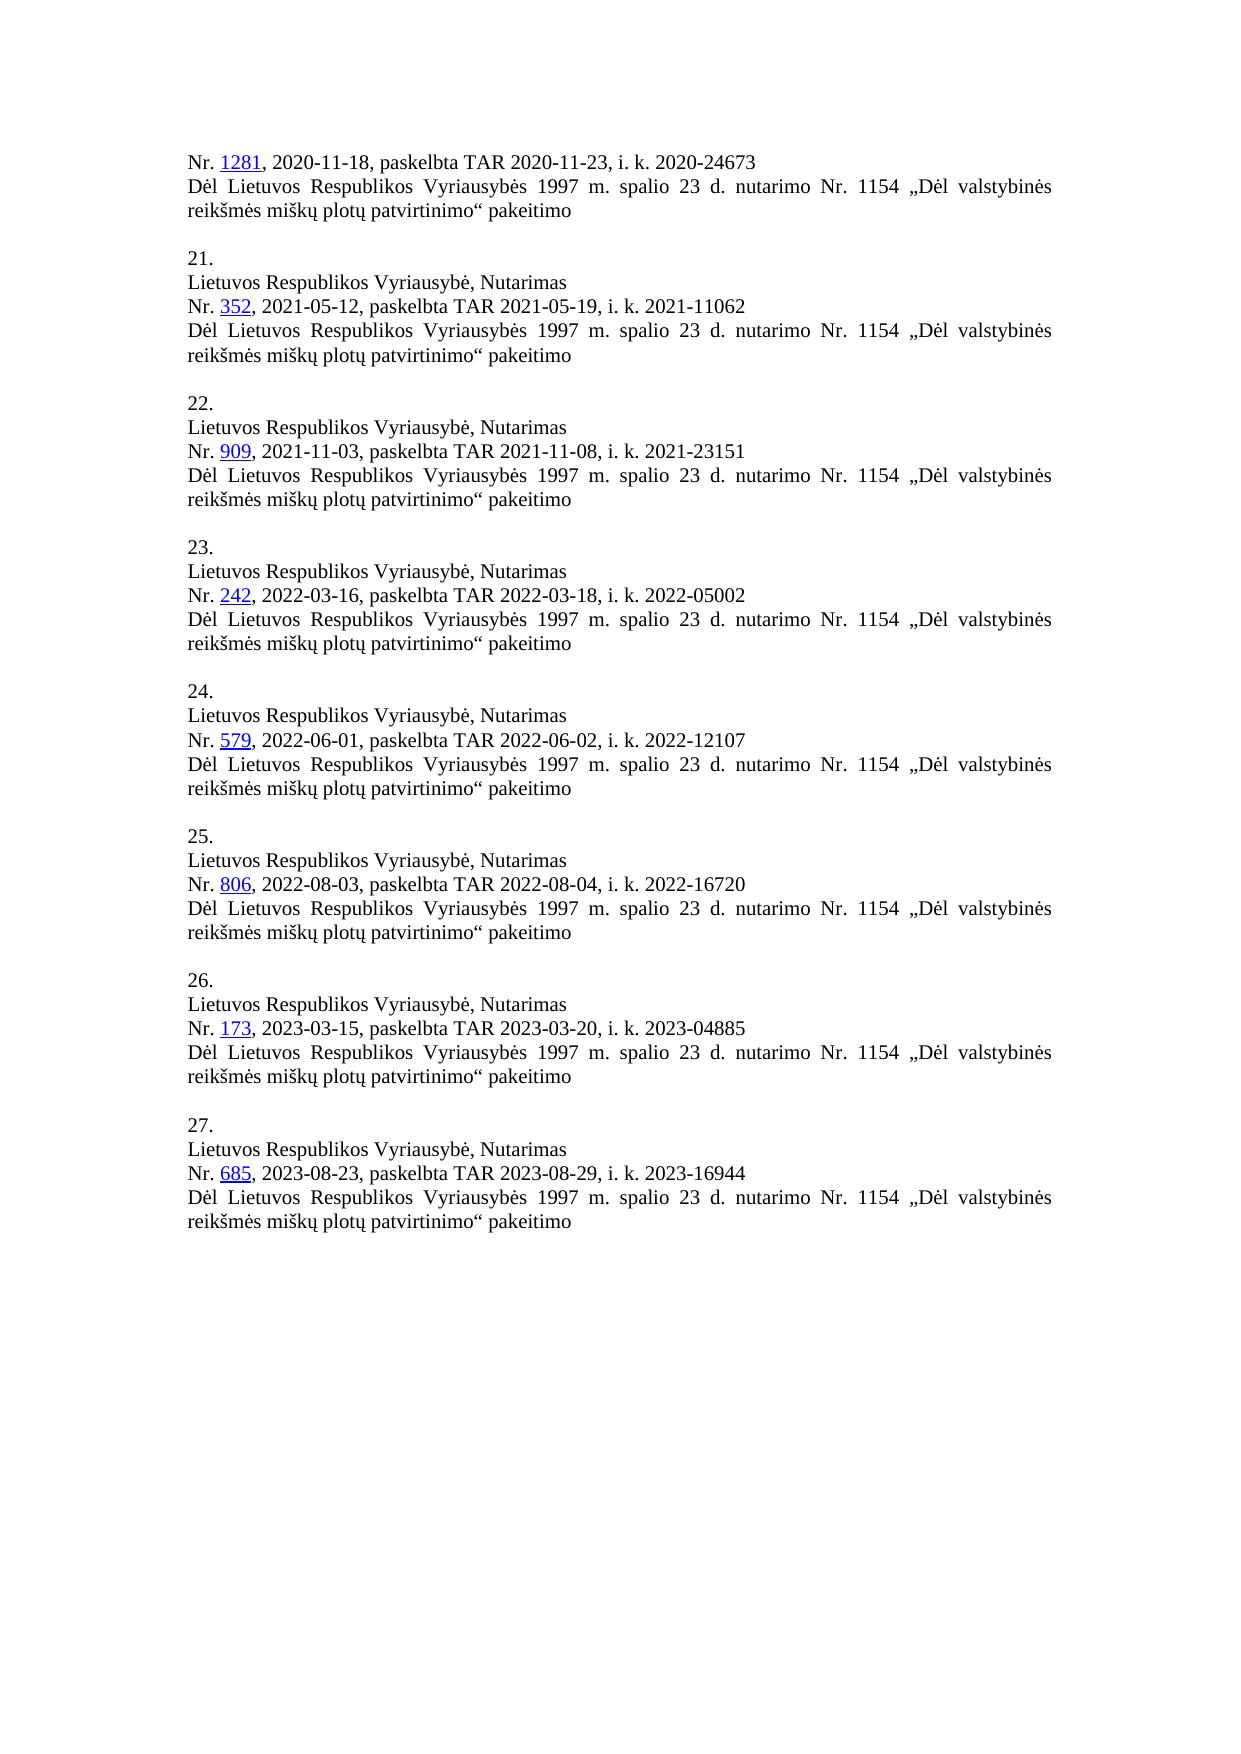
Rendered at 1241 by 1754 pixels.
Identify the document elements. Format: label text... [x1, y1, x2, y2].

text 21. [187, 246, 1053, 270]
text Lietuvos Respublikos Vyriausybė, Nutarimas [187, 992, 1053, 1016]
text Nr. 242, 2022-03-16, paskelbta TAR 2022-03-18, i. k. 2022-05002 [187, 583, 1053, 607]
text 26. [187, 968, 1053, 992]
text Nr. 1281, 2020-11-18, paskelbta TAR 2020-11-23, i. k. 2020-24673 [187, 150, 1053, 174]
text Nr. 909, 2021-11-03, paskelbta TAR 2021-11-08, i. k. 2021-23151 [187, 439, 1053, 463]
text 22. [187, 391, 1053, 415]
text Lietuvos Respublikos Vyriausybė, Nutarimas [187, 848, 1053, 872]
text 24. [187, 679, 1053, 703]
text Lietuvos Respublikos Vyriausybė, Nutarimas [187, 1137, 1053, 1161]
text Nr. 806, 2022-08-03, paskelbta TAR 2022-08-04, i. k. 2022-16720 [187, 872, 1053, 896]
text Lietuvos Respublikos Vyriausybė, Nutarimas [187, 559, 1053, 583]
text Nr. 579, 2022-06-01, paskelbta TAR 2022-06-02, i. k. 2022-12107 [187, 727, 1053, 752]
text Lietuvos Respublikos Vyriausybė, Nutarimas [187, 703, 1053, 727]
text Dėl Lietuvos Respublikos Vyriausybės 1997 m. spalio 23 d. nutarimo Nr. 1154 „Dėl valstybinės reikšmės miškų plotų patvirtinimo“ pakeitimo [187, 896, 1053, 944]
text Dėl Lietuvos Respublikos Vyriausybės 1997 m. spalio 23 d. nutarimo Nr. 1154 „Dėl valstybinės reikšmės miškų plotų patvirtinimo“ pakeitimo [187, 1040, 1053, 1088]
text 23. [187, 535, 1053, 559]
text Lietuvos Respublikos Vyriausybė, Nutarimas [187, 270, 1053, 294]
text Dėl Lietuvos Respublikos Vyriausybės 1997 m. spalio 23 d. nutarimo Nr. 1154 „Dėl valstybinės reikšmės miškų plotų patvirtinimo“ pakeitimo [187, 318, 1053, 367]
text Dėl Lietuvos Respublikos Vyriausybės 1997 m. spalio 23 d. nutarimo Nr. 1154 „Dėl valstybinės reikšmės miškų plotų patvirtinimo“ pakeitimo [187, 174, 1053, 222]
text Nr. 685, 2023-08-23, paskelbta TAR 2023-08-29, i. k. 2023-16944 [187, 1161, 1053, 1185]
text Nr. 352, 2021-05-12, paskelbta TAR 2021-05-19, i. k. 2021-11062 [187, 294, 1053, 318]
text Dėl Lietuvos Respublikos Vyriausybės 1997 m. spalio 23 d. nutarimo Nr. 1154 „Dėl valstybinės reikšmės miškų plotų patvirtinimo“ pakeitimo [187, 607, 1053, 655]
text 27. [187, 1112, 1053, 1137]
text Dėl Lietuvos Respublikos Vyriausybės 1997 m. spalio 23 d. nutarimo Nr. 1154 „Dėl valstybinės reikšmės miškų plotų patvirtinimo“ pakeitimo [187, 1185, 1053, 1233]
text 25. [187, 824, 1053, 848]
text Lietuvos Respublikos Vyriausybė, Nutarimas [187, 415, 1053, 439]
text Dėl Lietuvos Respublikos Vyriausybės 1997 m. spalio 23 d. nutarimo Nr. 1154 „Dėl valstybinės reikšmės miškų plotų patvirtinimo“ pakeitimo [187, 463, 1053, 511]
text Dėl Lietuvos Respublikos Vyriausybės 1997 m. spalio 23 d. nutarimo Nr. 1154 „Dėl valstybinės reikšmės miškų plotų patvirtinimo“ pakeitimo [187, 752, 1053, 800]
text Nr. 173, 2023-03-15, paskelbta TAR 2023-03-20, i. k. 2023-04885 [187, 1016, 1053, 1040]
